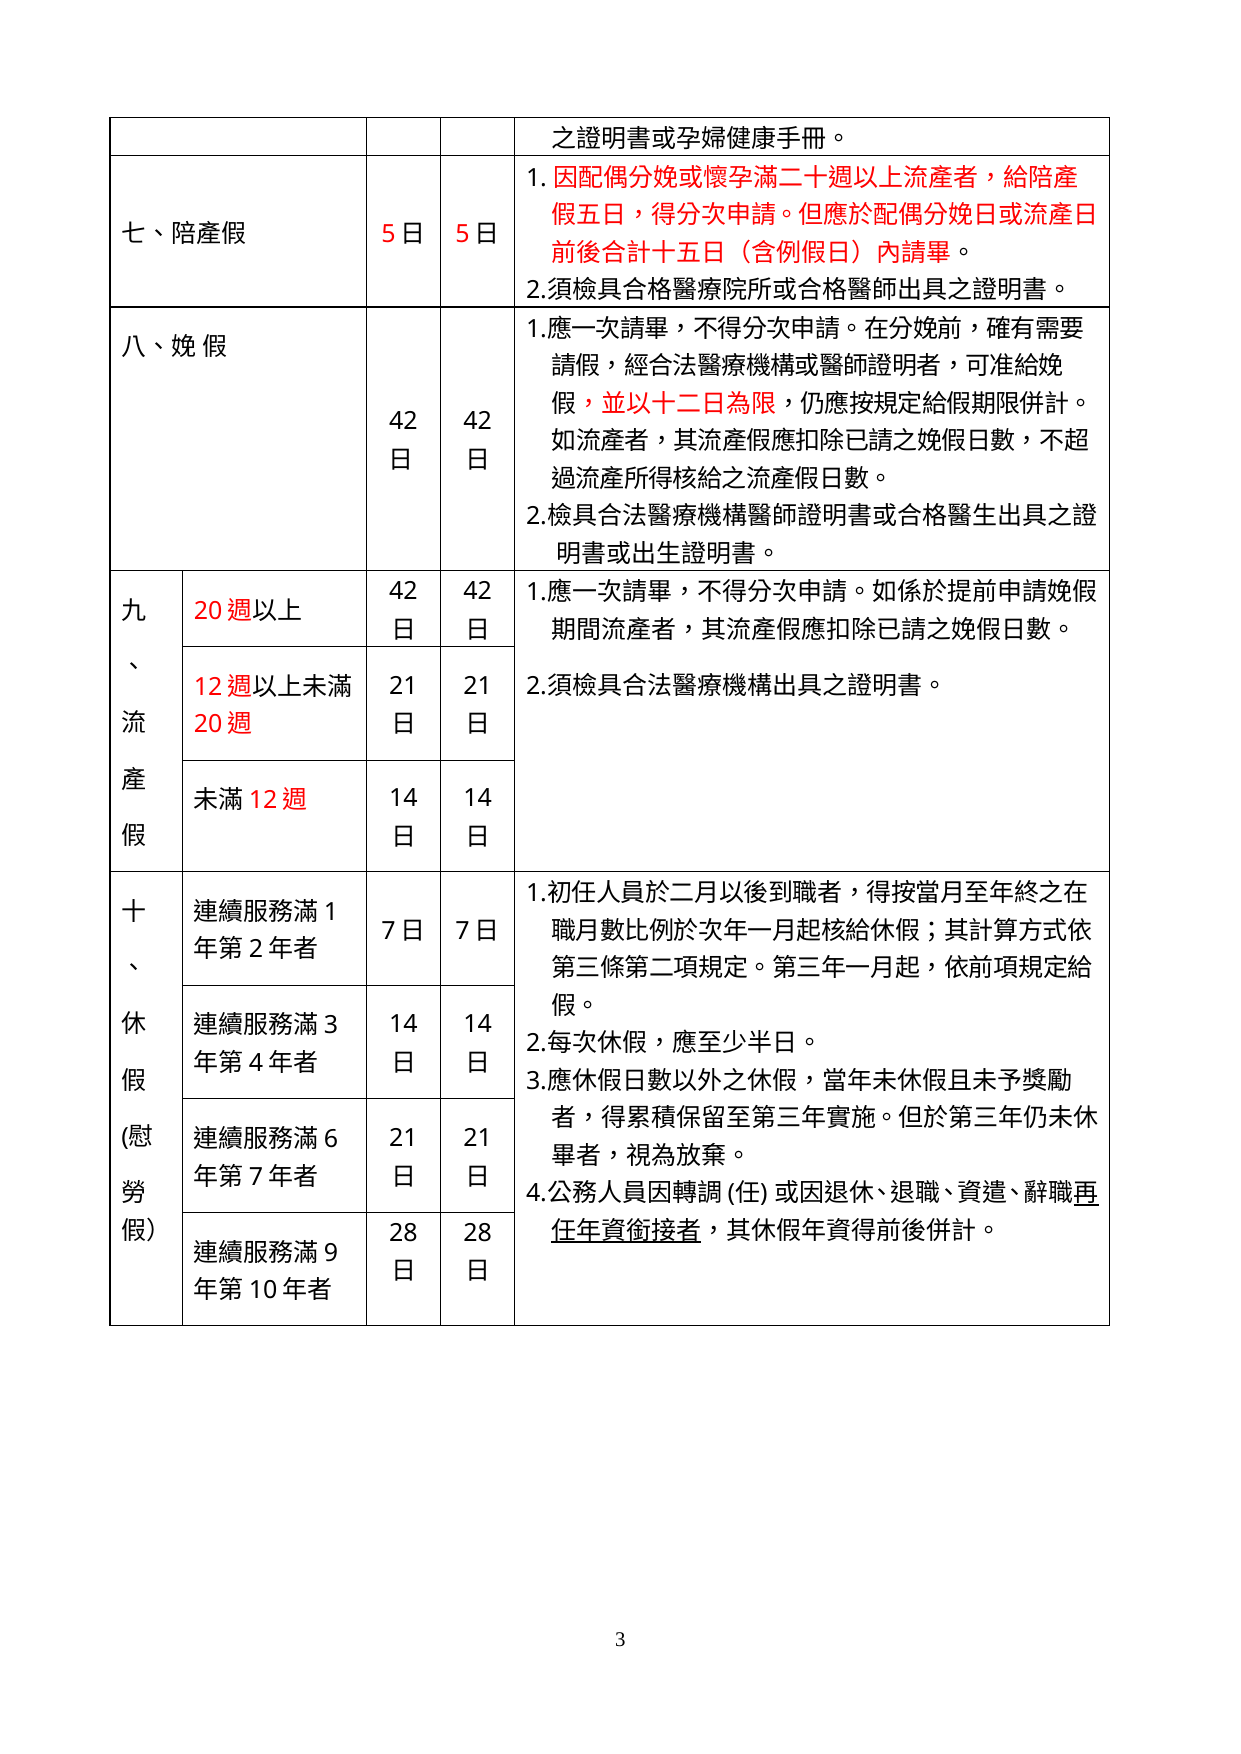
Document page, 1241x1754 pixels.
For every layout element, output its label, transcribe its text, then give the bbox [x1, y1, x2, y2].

table_cell 未滿12週 [183, 761, 366, 871]
table_cell 12週以上未滿20週 [183, 647, 366, 759]
table_cell 21日 [367, 647, 440, 759]
table_cell 1.應一次請畢，不得分次申請。在分娩前，確有需要請假，經合法醫療機構或醫師證明者，可准給娩假，並以十二日為限，仍應按規定給假期限併計。如流產者，其流產假應扣除已請之娩假日數，不超過流產所得核給之流產假日數。 2.檢具合法醫療機構醫師證明書或合格醫生出具之證明書或出生證明書。 [515, 308, 1109, 570]
table_cell 42日 [441, 571, 514, 646]
table_cell 七、陪產假 [111, 156, 366, 306]
table_cell 1. 因配偶分娩或懷孕滿二十週以上流產者，給陪產假五日，得分次申請。但應於配偶分娩日或流產日前後合計十五日（含例假日）內請畢。 2.須檢具合格醫療院所或合格醫師出具之證明書。 [515, 156, 1109, 306]
table_cell 八、娩 假 [111, 308, 366, 570]
table_cell [441, 118, 514, 155]
table_cell 連續服務滿3年第4年者 [183, 986, 366, 1098]
table_cell 連續服務滿9年第10年者 [183, 1213, 366, 1325]
table_cell 21日 [367, 1099, 440, 1212]
table_cell 5日 [441, 156, 514, 306]
table_cell 42日 [367, 571, 440, 646]
table_cell 42日 [441, 308, 514, 570]
table_cell 14日 [367, 986, 440, 1098]
table_cell 1.應一次請畢，不得分次申請。如係於提前申請娩假期間流產者，其流產假應扣除已請之娩假日數。 2.須檢具合法醫療機構出具之證明書。 [515, 571, 1109, 871]
table_cell 九 、 流 產 假 [111, 571, 182, 871]
table_cell 28日 [441, 1213, 514, 1325]
table_cell 14日 [367, 761, 440, 871]
table_cell 十 、 休 假 (慰 勞假） [111, 872, 182, 1325]
table_cell [111, 118, 366, 155]
table_cell 1.初任人員於二月以後到職者，得按當月至年終之在職月數比例於次年一月起核給休假；其計算方式依第三條第二項規定。第三年一月起，依前項規定給假。 2.每次休假，應至少半日。 3.應休假日數以外之休假，當年未休假且未予獎勵者，得累積保留至第三年實施。但於第三年仍未休畢者，視為放棄。 4.公務人員因轉調 (任) 或因退休、退職、資遣、辭職再任年資銜接者，其休假年資得前後併計。 [515, 872, 1109, 1325]
table_cell 21日 [441, 647, 514, 759]
table_cell 20週以上 [183, 571, 366, 646]
table_cell 5日 [367, 156, 440, 306]
table_cell 14日 [441, 761, 514, 871]
table_cell 之證明書或孕婦健康手冊。 [515, 118, 1109, 155]
table_cell 7日 [367, 872, 440, 984]
table_cell 28日 [367, 1213, 440, 1325]
table_cell 42日 [367, 308, 440, 570]
table_cell 7日 [441, 872, 514, 984]
table_cell 連續服務滿6年第7年者 [183, 1099, 366, 1212]
table_cell 21日 [441, 1099, 514, 1212]
table_cell 14日 [441, 986, 514, 1098]
table_cell 連續服務滿1年第2年者 [183, 872, 366, 984]
table_cell [367, 118, 440, 155]
